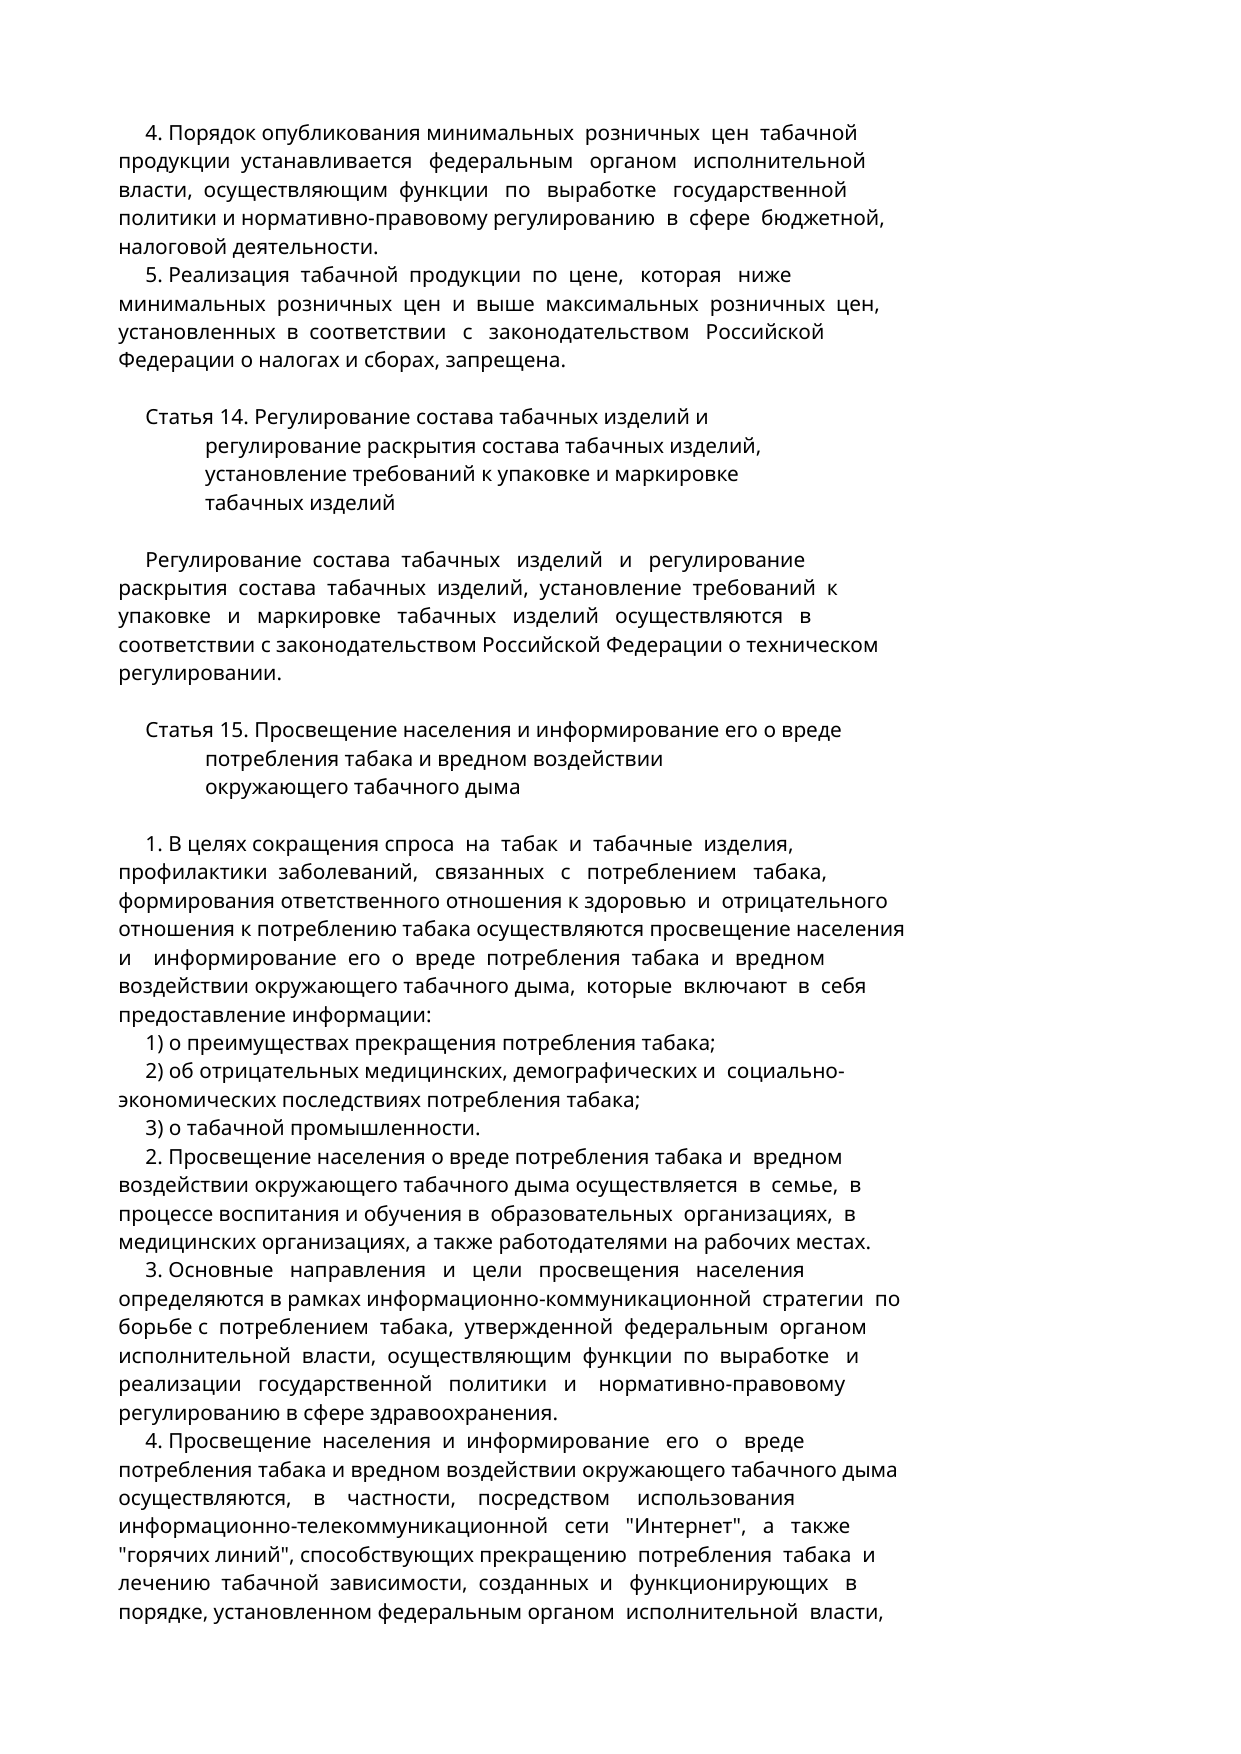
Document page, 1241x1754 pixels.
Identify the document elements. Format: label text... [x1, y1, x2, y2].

text "горячих линий", способствующих прекращению потребления табака и [118, 1540, 1122, 1568]
text 1) о преимуществах прекращения потребления табака; [118, 1028, 1122, 1057]
text предоставление информации: [118, 1000, 1122, 1028]
text осуществляются, в частности, посредством использования [118, 1483, 1122, 1512]
text и информирование его о вреде потребления табака и вредном [118, 943, 1122, 971]
text борьбе с потреблением табака, утвержденной федеральным органом [118, 1312, 1122, 1341]
text Статья 14. Регулирование состава табачных изделий и [118, 402, 1122, 431]
text власти, осуществляющим функции по выработке государственной [118, 175, 1122, 203]
text упаковке и маркировке табачных изделий осуществляются в [118, 602, 1122, 630]
text Федерации о налогах и сборах, запрещена. [118, 346, 1122, 374]
text регулировании. [118, 658, 1122, 687]
text минимальных розничных цен и выше максимальных розничных цен, [118, 289, 1122, 317]
text 2. Просвещение населения о вреде потребления табака и вредном [118, 1142, 1122, 1170]
text воздействии окружающего табачного дыма осуществляется в семье, в [118, 1170, 1122, 1199]
text продукции устанавливается федеральным органом исполнительной [118, 147, 1122, 175]
text 1. В целях сокращения спроса на табак и табачные изделия, [118, 829, 1122, 857]
text воздействии окружающего табачного дыма, которые включают в себя [118, 971, 1122, 1000]
text Регулирование состава табачных изделий и регулирование [118, 545, 1122, 573]
text потребления табака и вредном воздействии окружающего табачного дыма [118, 1455, 1122, 1483]
text определяются в рамках информационно-коммуникационной стратегии по [118, 1284, 1122, 1312]
text 5. Реализация табачной продукции по цене, которая ниже [118, 260, 1122, 289]
text медицинских организациях, а также работодателями на рабочих местах. [118, 1227, 1122, 1256]
text реализации государственной политики и нормативно-правовому [118, 1369, 1122, 1398]
text окружающего табачного дыма [118, 772, 1122, 801]
text информационно-телекоммуникационной сети "Интернет", а также [118, 1512, 1122, 1540]
text установление требований к упаковке и маркировке [118, 459, 1122, 488]
text потребления табака и вредном воздействии [118, 744, 1122, 772]
text процессе воспитания и обучения в образовательных организациях, в [118, 1199, 1122, 1227]
text раскрытия состава табачных изделий, установление требований к [118, 573, 1122, 602]
text политики и нормативно-правовому регулированию в сфере бюджетной, [118, 203, 1122, 232]
text 3) о табачной промышленности. [118, 1113, 1122, 1142]
text формирования ответственного отношения к здоровью и отрицательного [118, 886, 1122, 914]
text 4. Просвещение населения и информирование его о вреде [118, 1426, 1122, 1455]
text профилактики заболеваний, связанных с потреблением табака, [118, 857, 1122, 886]
text налоговой деятельности. [118, 232, 1122, 260]
text регулирование раскрытия состава табачных изделий, [118, 431, 1122, 459]
text экономических последствиях потребления табака; [118, 1085, 1122, 1113]
text исполнительной власти, осуществляющим функции по выработке и [118, 1341, 1122, 1369]
text регулированию в сфере здравоохранения. [118, 1398, 1122, 1426]
text порядке, установленном федеральным органом исполнительной власти, [118, 1597, 1122, 1625]
text 2) об отрицательных медицинских, демографических и социально- [118, 1057, 1122, 1085]
text табачных изделий [118, 488, 1122, 516]
text установленных в соответствии с законодательством Российской [118, 317, 1122, 346]
text соответствии с законодательством Российской Федерации о техническом [118, 630, 1122, 658]
text 3. Основные направления и цели просвещения населения [118, 1256, 1122, 1284]
text Статья 15. Просвещение населения и информирование его о вреде [118, 715, 1122, 744]
text отношения к потреблению табака осуществляются просвещение населения [118, 914, 1122, 943]
text 4. Порядок опубликования минимальных розничных цен табачной [118, 118, 1122, 147]
text лечению табачной зависимости, созданных и функционирующих в [118, 1568, 1122, 1597]
